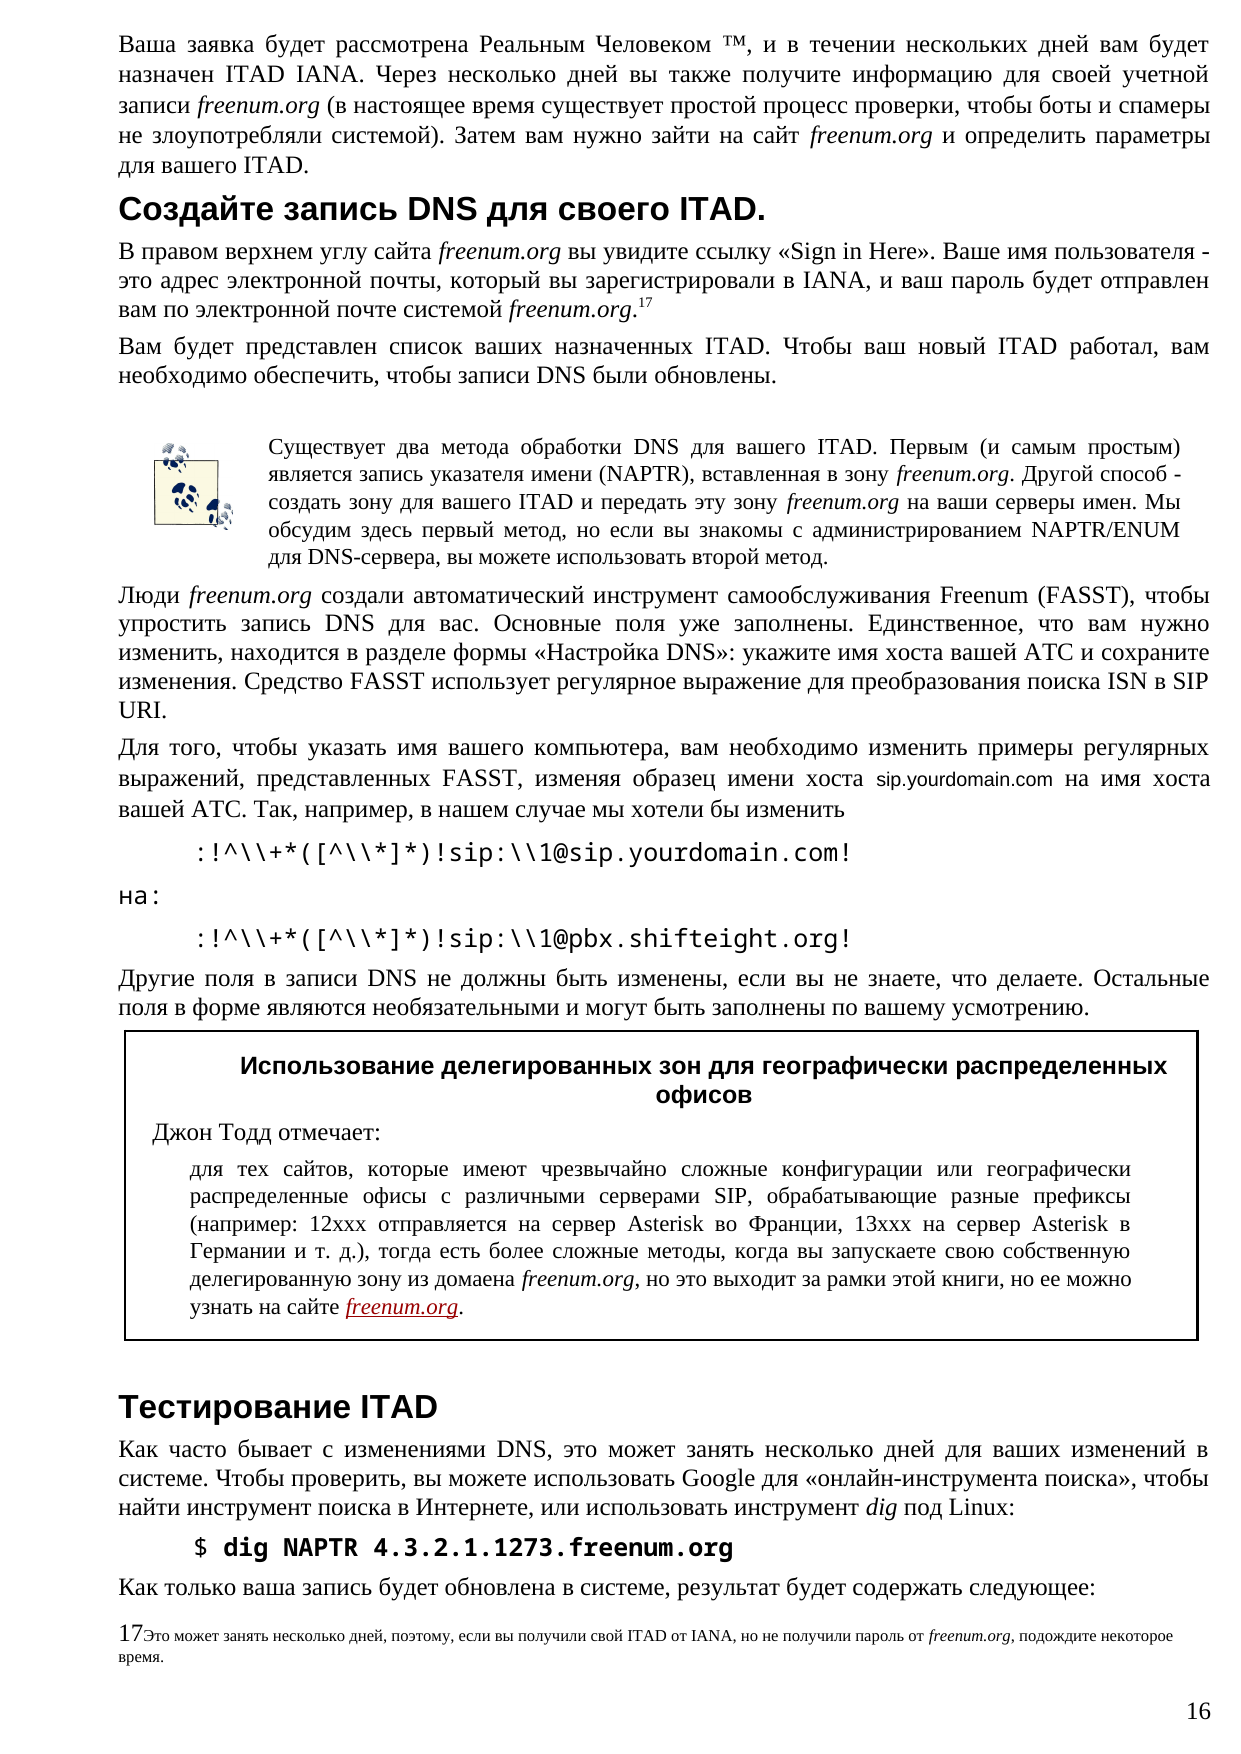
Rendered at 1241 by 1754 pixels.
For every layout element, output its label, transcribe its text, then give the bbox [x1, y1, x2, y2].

text :!^\\+*([^\\*]*)!sip:\\1@sip.yourdomain.com! [193, 834, 1211, 868]
text Как часто бывает с изменениями DNS, это может занять несколько дней для ваших изменений в системе. Чтобы проверить, вы можете использовать Google для «онлайн-инструмента поиска», чтобы найти инструмент поиска в Интернете, или использовать инструмент dig под Linux: [118, 1434, 1211, 1521]
text Тестирование ITAD [118, 1387, 1211, 1425]
text Создайте запись DNS для своего ITAD. [118, 189, 1211, 227]
text Существует два метода обработки DNS для вашего ITAD. Первым (и самым простым) является запись указателя имени (NAPTR), вставленная в зону freenum.org. Другой способ - создать зону для вашего ITAD и передать эту зону freenum.org на ваши серверы имен. Мы обсудим здесь первый метод, но если вы знакомы с администрированием NAPTR/ENUM для DNS-сервера, вы можете использовать второй метод. [268, 433, 1182, 570]
text на: [118, 877, 1211, 911]
text Как только ваша запись будет обновлена ​​в системе, результат будет содержать следующее: [118, 1572, 1211, 1601]
picture [154, 443, 233, 530]
text Вам будет представлен список ваших назначенных ITAD. Чтобы ваш новый ITAD работал, вам необходимо обеспечить, чтобы записи DNS были обновлены. [118, 331, 1211, 389]
text Другие поля в записи DNS не должны быть изменены, если вы не знаете, что делаете. Остальные поля в форме являются необязательными и могут быть заполнены по вашему усмотрению. [118, 963, 1211, 1021]
text Ваша заявка будет рассмотрена Реальным Человеком ™, и в течении нескольких дней вам будет назначен ITAD IANA. Через несколько дней вы также получите информацию для своей учетной записи freenum.org (в настоящее время существует простой процесс проверки, чтобы боты и спамеры не злоупотребляли системой). Затем вам нужно зайти на сайт freenum.org и определить параметры для вашего ITAD. [118, 29, 1211, 179]
text $ dig NAPTR 4.3.2.1.1273.freenum.org [193, 1529, 1211, 1563]
text :!^\\+*([^\\*]*)!sip:\\1@pbx.shifteight.org! [193, 920, 1211, 954]
text Люди freenum.org создали автоматический инструмент самообслуживания Freenum (FASST), чтобы упростить запись DNS для вас. Основные поля уже заполнены. Единственное, что вам нужно изменить, находится в разделе формы «Настройка DNS»: укажите имя хоста вашей АТС и сохраните изменения. Средство FASST использует регулярное выражение для преобразования поиска ISN в SIP URI. [118, 580, 1211, 723]
table_header Использование делегированных зон для географически распределенных офисов Джон Тодд отмечает: для тех сайтов, которые имеют чрезвычайно сложные конфигурации или географически распределенные офисы с различными серверами SIP, обрабатывающие разные префиксы (например: 12xxx отправляется на сервер Asterisk во Франции, 13xxx на сервер Asterisk в Германии и т. д.), тогда есть более сложные методы, когда вы запускаете свою собственную делегированную зону из домаена freenum.org, но это выходит за рамки этой книги, но ее можно узнать на сайте freenum.org. [126, 1032, 1196, 1338]
text Это может занять несколько дней, поэтому, если вы получили свой ITAD от IANA, но не получили пароль от freenum.org, подождите некоторое время. [118, 1618, 1211, 1666]
text В правом верхнем углу сайта freenum.org вы увидите ссылку «Sign in Here». Ваше имя пользователя - это адрес электронной почты, который вы зарегистрировали в IANA, и ваш пароль будет отправлен вам по электронной почте системой freenum.org. [118, 236, 1211, 322]
text Для того, чтобы указать имя вашего компьютера, вам необходимо изменить примеры регулярных выражений, представленных FASST, изменяя образец имени хоста sip.yourdomain.com на имя хоста вашей АТС. Так, например, в нашем случае мы хотели бы изменить [118, 732, 1211, 823]
